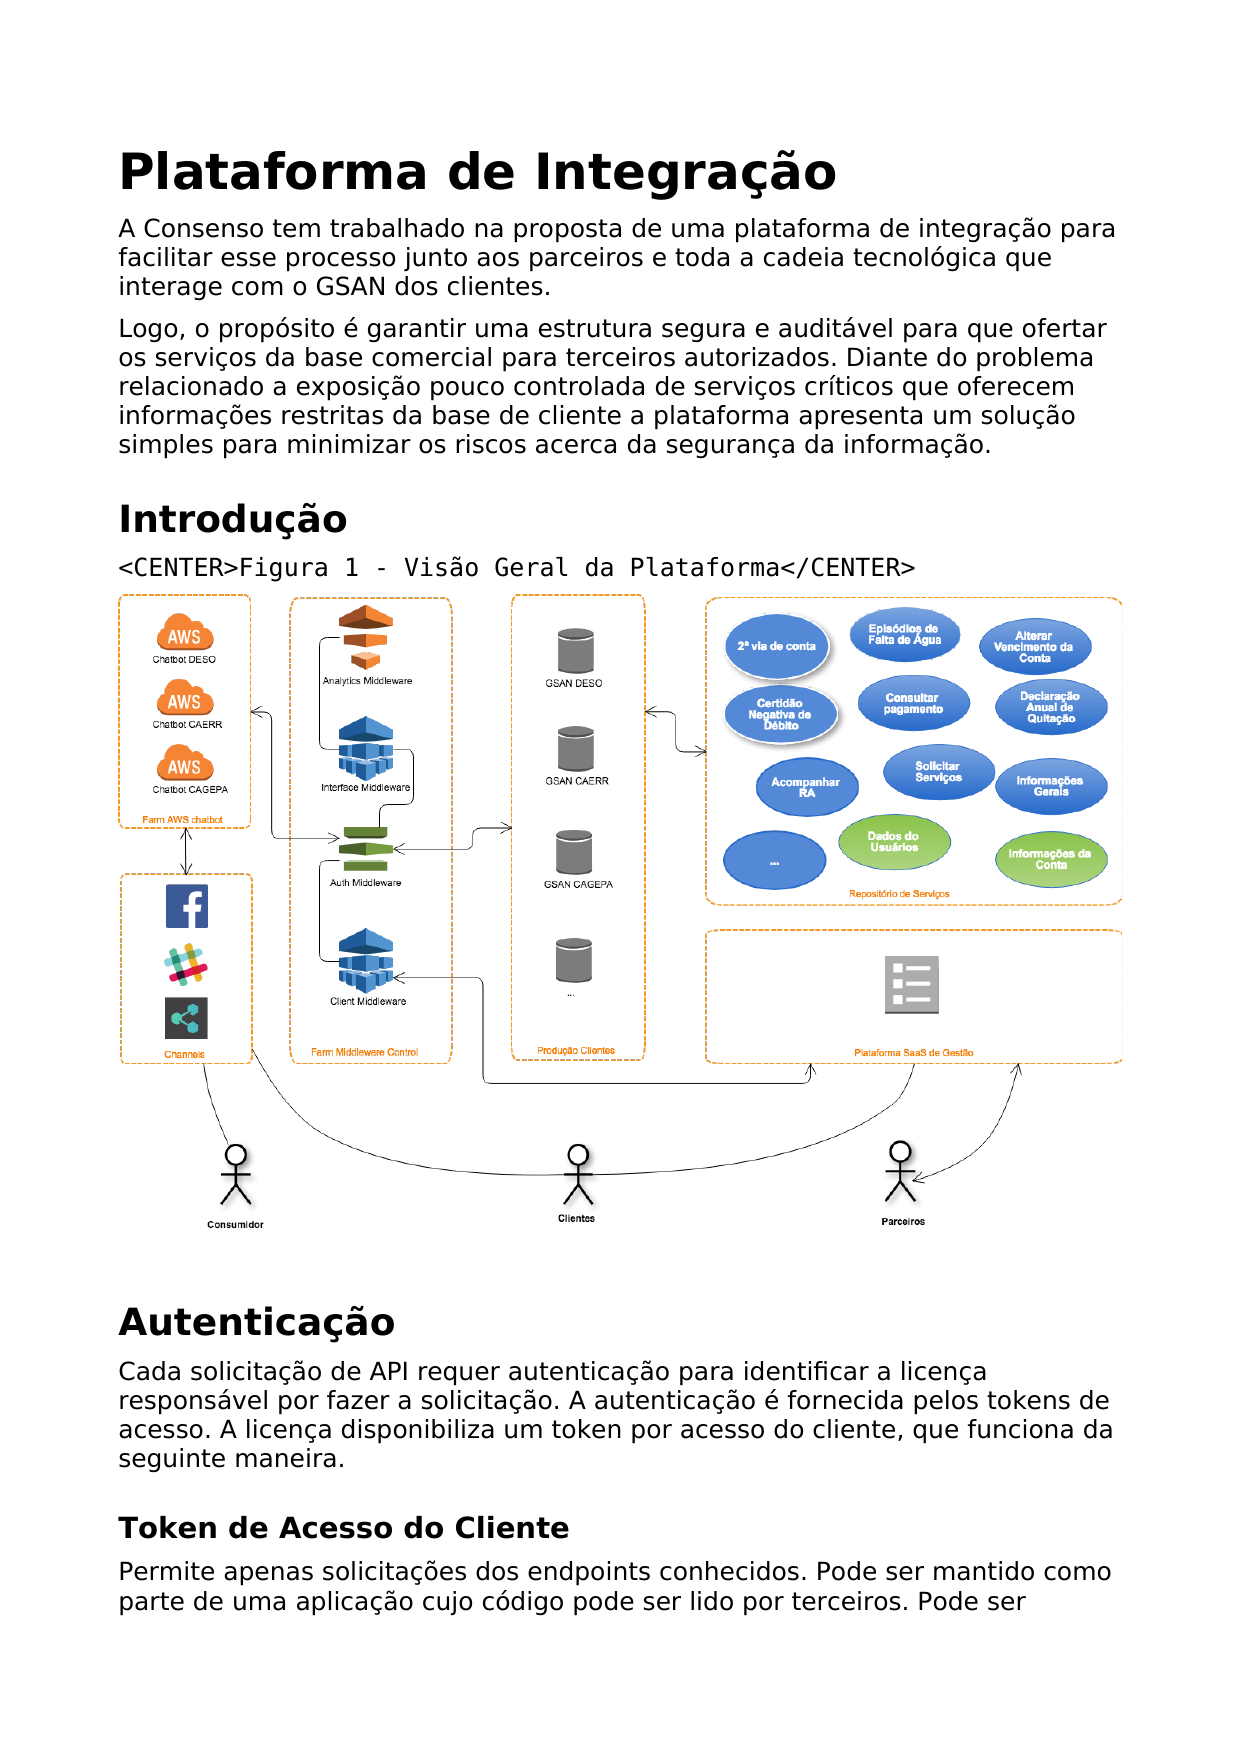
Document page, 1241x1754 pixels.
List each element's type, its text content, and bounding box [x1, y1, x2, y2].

text Cada solicitação de API requer autenticação para identificar a licença responsável por fazer a solicitação. A autenticação é fornecida pelos tokens de acesso. A licença disponibiliza um token por acesso do cliente, que funciona da seguinte maneira. [118, 1357, 1122, 1473]
text Logo, o propósito é garantir uma estrutura segura e auditável para que ofertar os serviços da base comercial para terceiros autorizados. Diante do problema relacionado a exposição pouco controlada de serviços críticos que oferecem informações restritas da base de cliente a plataforma apresenta um solução simples para minimizar os riscos acerca da segurança da informação. [118, 314, 1122, 460]
text Permite apenas solicitações dos endpoints conhecidos. Pode ser mantido como parte de uma aplicação cujo código pode ser lido por terceiros. Pode ser [118, 1557, 1122, 1616]
picture [118, 594, 1123, 1234]
text <CENTER>Figura 1 - Visão Geral da Plataforma</CENTER> [118, 553, 1122, 582]
subtitle Introdução [118, 497, 1122, 541]
subtitle Plataforma de Integração [118, 143, 1122, 201]
subtitle Token de Acesso do Cliente [118, 1511, 1122, 1545]
subtitle Autenticação [118, 1301, 1122, 1344]
text A Consenso tem trabalhado na proposta de uma plataforma de integração para facilitar esse processo junto aos parceiros e toda a cadeia tecnológica que interage com o GSAN dos clientes. [118, 214, 1122, 301]
